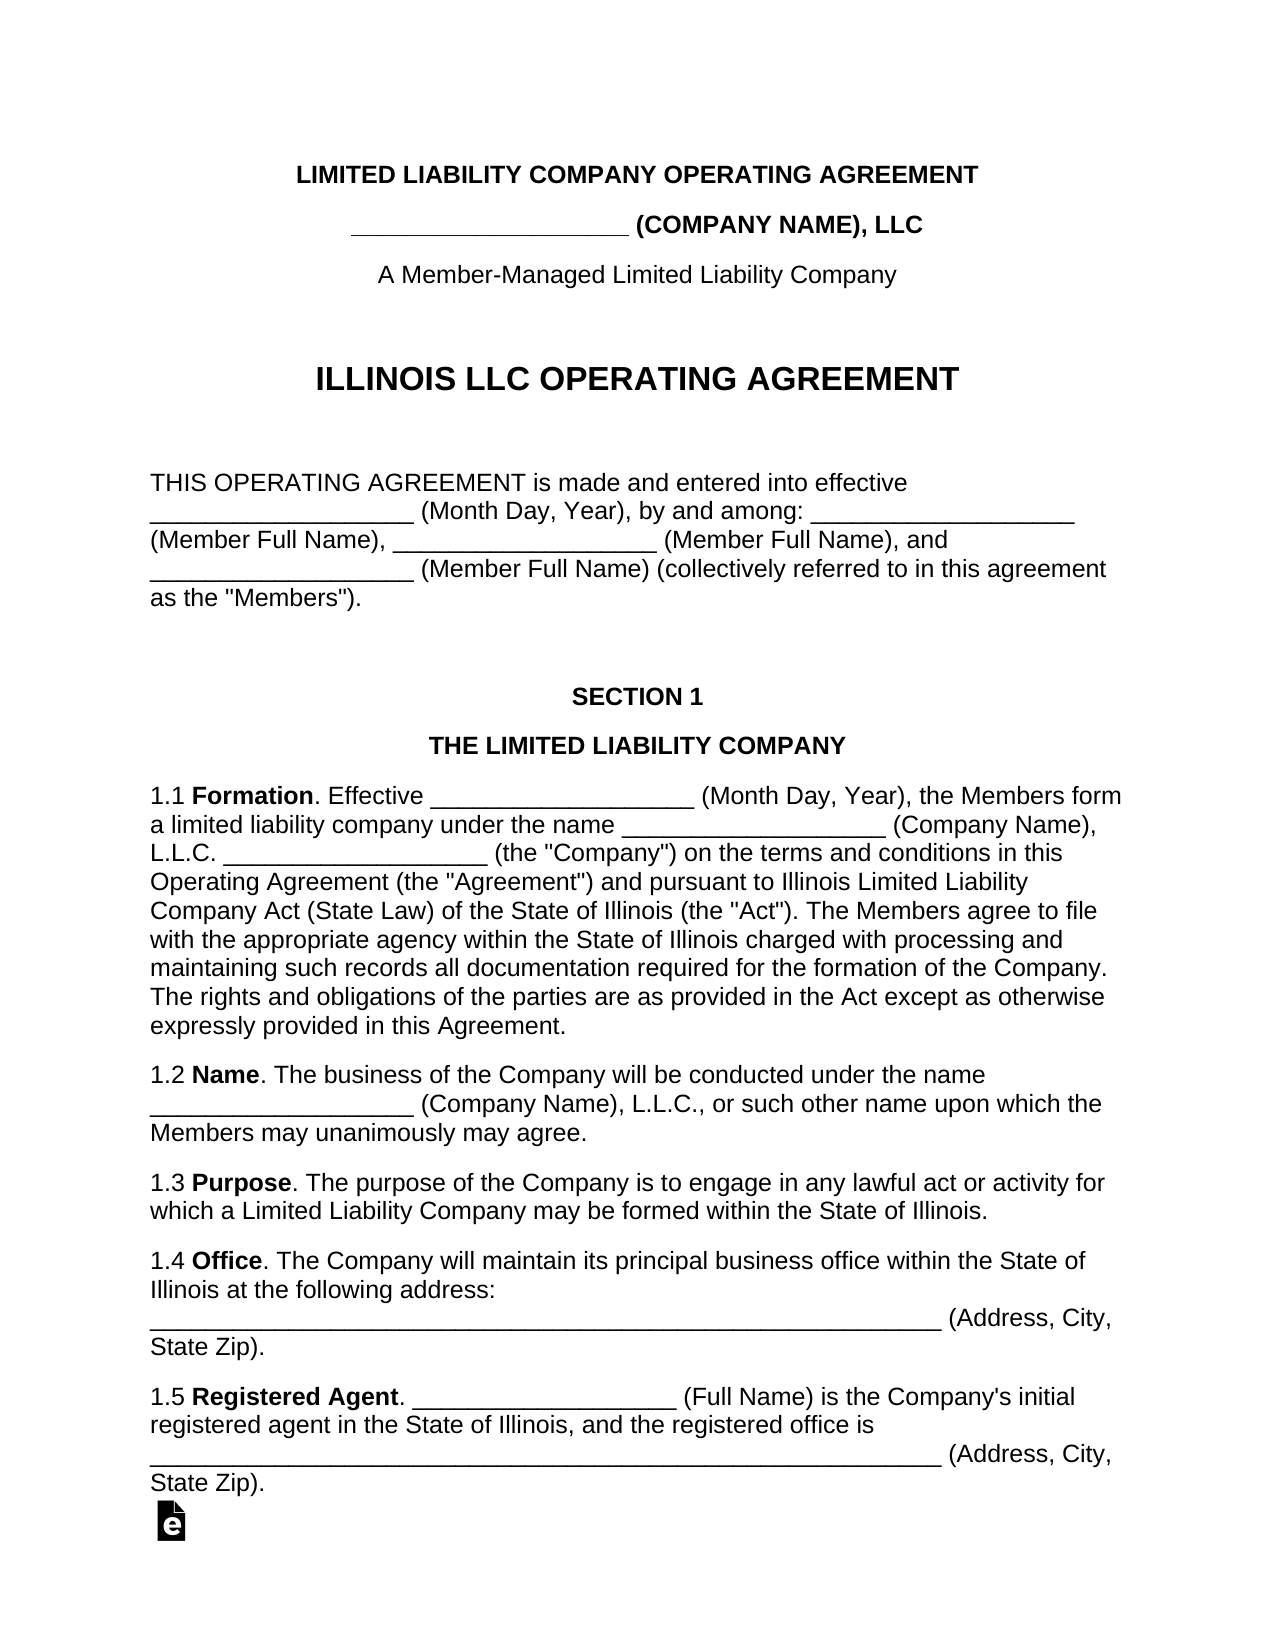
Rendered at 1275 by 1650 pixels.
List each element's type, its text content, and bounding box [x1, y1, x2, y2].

subtitle A Member-Managed Limited Liability Company [150, 259, 1125, 288]
subtitle ILLINOIS LLC OPERATING AGREEMENT [150, 359, 1125, 397]
text 1.1 Formation. Effective ___________________ (Month Day, Year), the Members form a limited liability company under the name ___________________ (Company Name), L.L.C. ___________________ (the "Company") on the terms and conditions in this Operating Agreement (the "Agreement") and pursuant to Illinois Limited Liability Company Act (State Law) of the State of Illinois (the "Act"). The Members agree to file with the appropriate agency within the State of Illinois charged with processing and maintaining such records all documentation required for the formation of the Company. The rights and obligations of the parties are as provided in the Act except as otherwise expressly provided in this Agreement. [150, 781, 1125, 1040]
text THIS OPERATING AGREEMENT is made and entered into effective ___________________ (Month Day, Year), by and among: ___________________ (Member Full Name), ___________________ (Member Full Name), and ___________________ (Member Full Name) (collectively referred to in this agreement as the "Members"). [150, 468, 1125, 611]
subtitle ____________________ (COMPANY NAME), LLC [150, 210, 1125, 239]
subtitle LIMITED LIABILITY COMPANY OPERATING AGREEMENT [150, 160, 1125, 189]
text 1.5 Registered Agent. ___________________ (Full Name) is the Company's initial registered agent in the State of Illinois, and the registered office is _________________________________________________________ (Address, City, State Zip). [150, 1382, 1125, 1497]
subtitle SECTION 1 [150, 682, 1125, 711]
text 1.2 Name. The business of the Company will be conducted under the name ___________________ (Company Name), L.L.C., or such other name upon which the Members may unanimously may agree. [150, 1061, 1125, 1147]
text THE LIMITED LIABILITY COMPANY [150, 731, 1125, 760]
text 1.4 Office. The Company will maintain its principal business office within the State of Illinois at the following address: _________________________________________________________ (Address, City, State Zip). [150, 1246, 1125, 1361]
text 1.3 Purpose. The purpose of the Company is to engage in any lawful act or activity for which a Limited Liability Company may be formed within the State of Illinois. [150, 1168, 1125, 1225]
